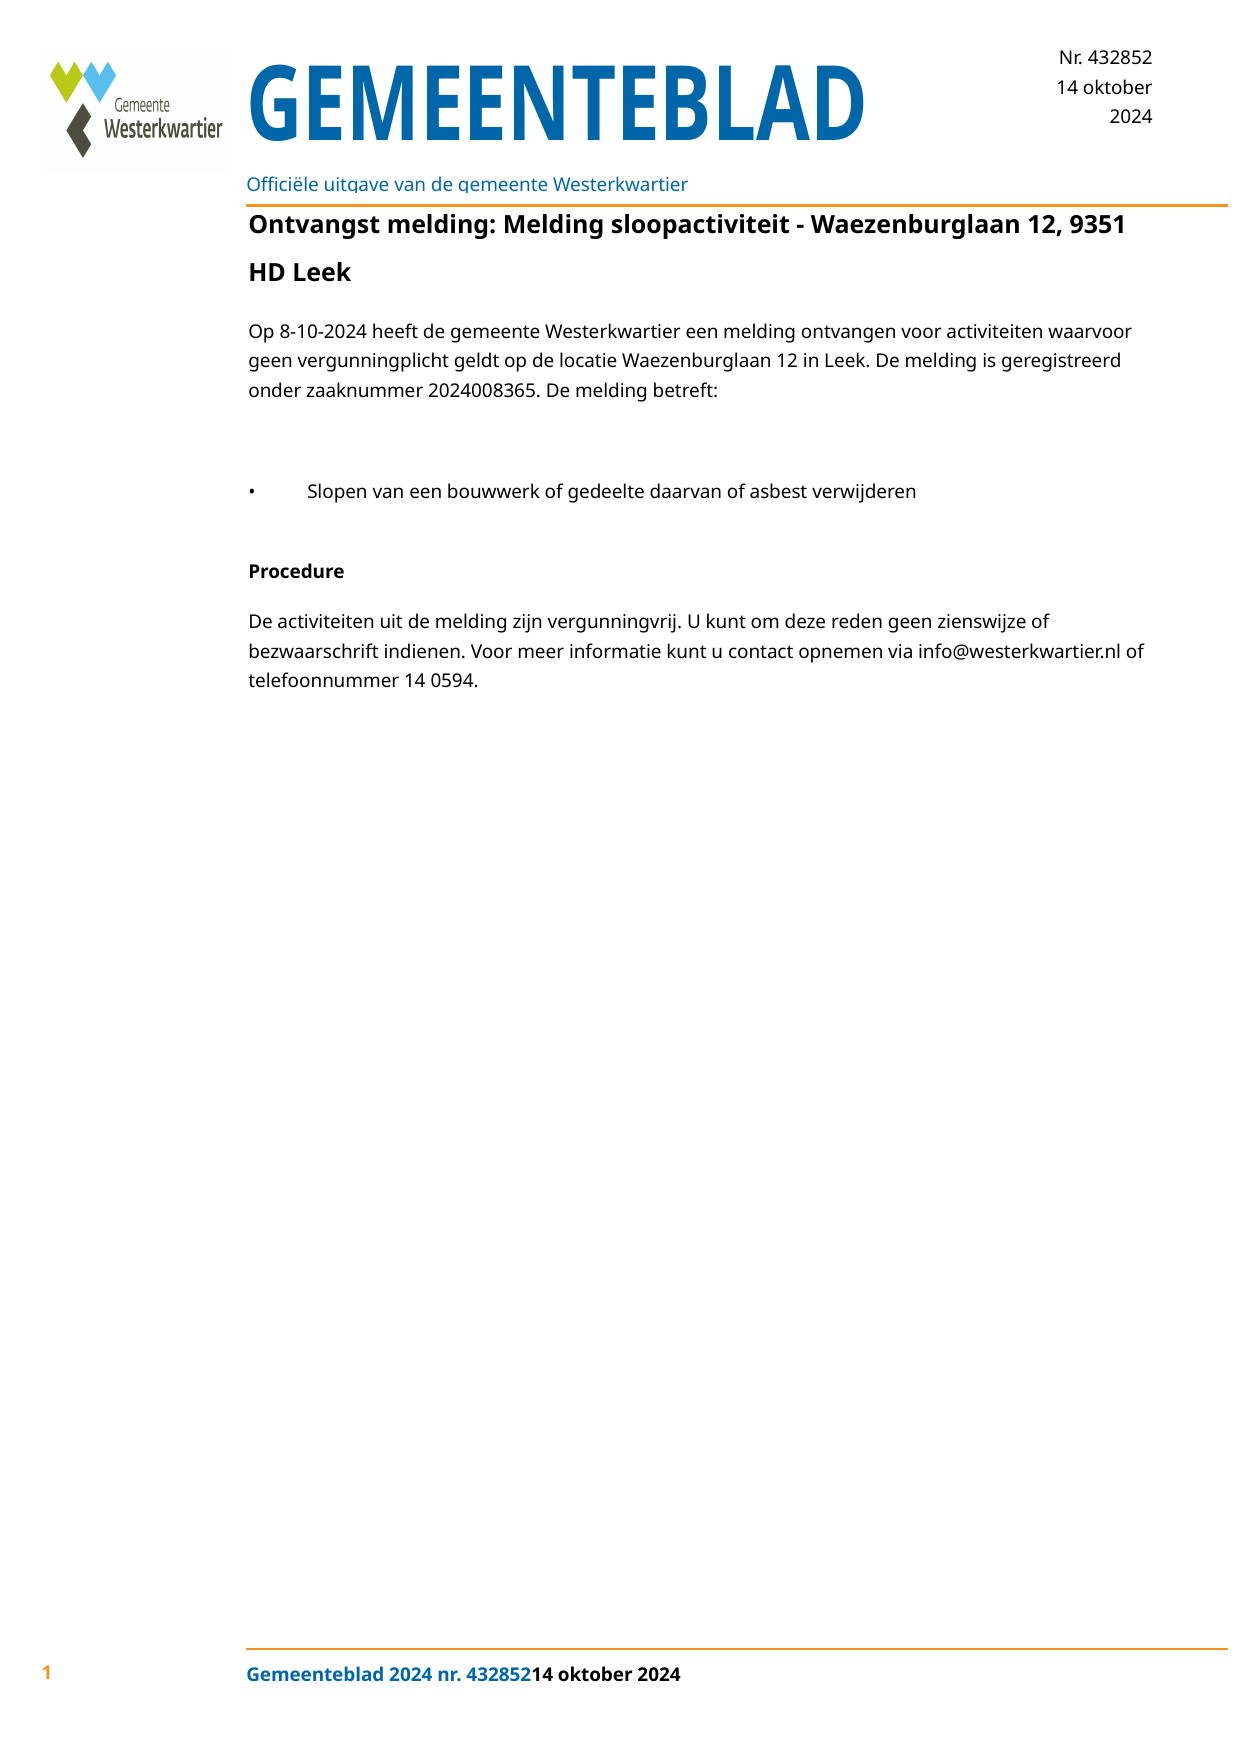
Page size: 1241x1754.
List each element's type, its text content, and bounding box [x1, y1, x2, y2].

picture [41, 47, 231, 172]
text De activiteiten uit de melding zijn vergunningvrij. U kunt om deze reden geen zienswijze of bezwaarschrift indienen. Voor meer informatie kunt u contact opnemen via info@westerkwartier.nl of telefoonnummer 14 0594. [248, 608, 1152, 693]
text Op 8-10-2024 heeft de gemeente Westerkwartier een melding ontvangen voor activiteiten waarvoor geen vergunningplicht geldt op de locatie Waezenburglaan 12 in Leek. De melding is geregistreerd onder zaaknummer 2024008365. De melding betreft: [248, 318, 1152, 403]
text Ontvangst melding: Melding sloopactiviteit - Waezenburglaan 12, 9351 HD Leek [248, 207, 1152, 288]
text Procedure [248, 558, 1152, 584]
list Slopen van een bouwwerk of gedeelte daarvan of asbest verwijderen [248, 478, 1152, 504]
